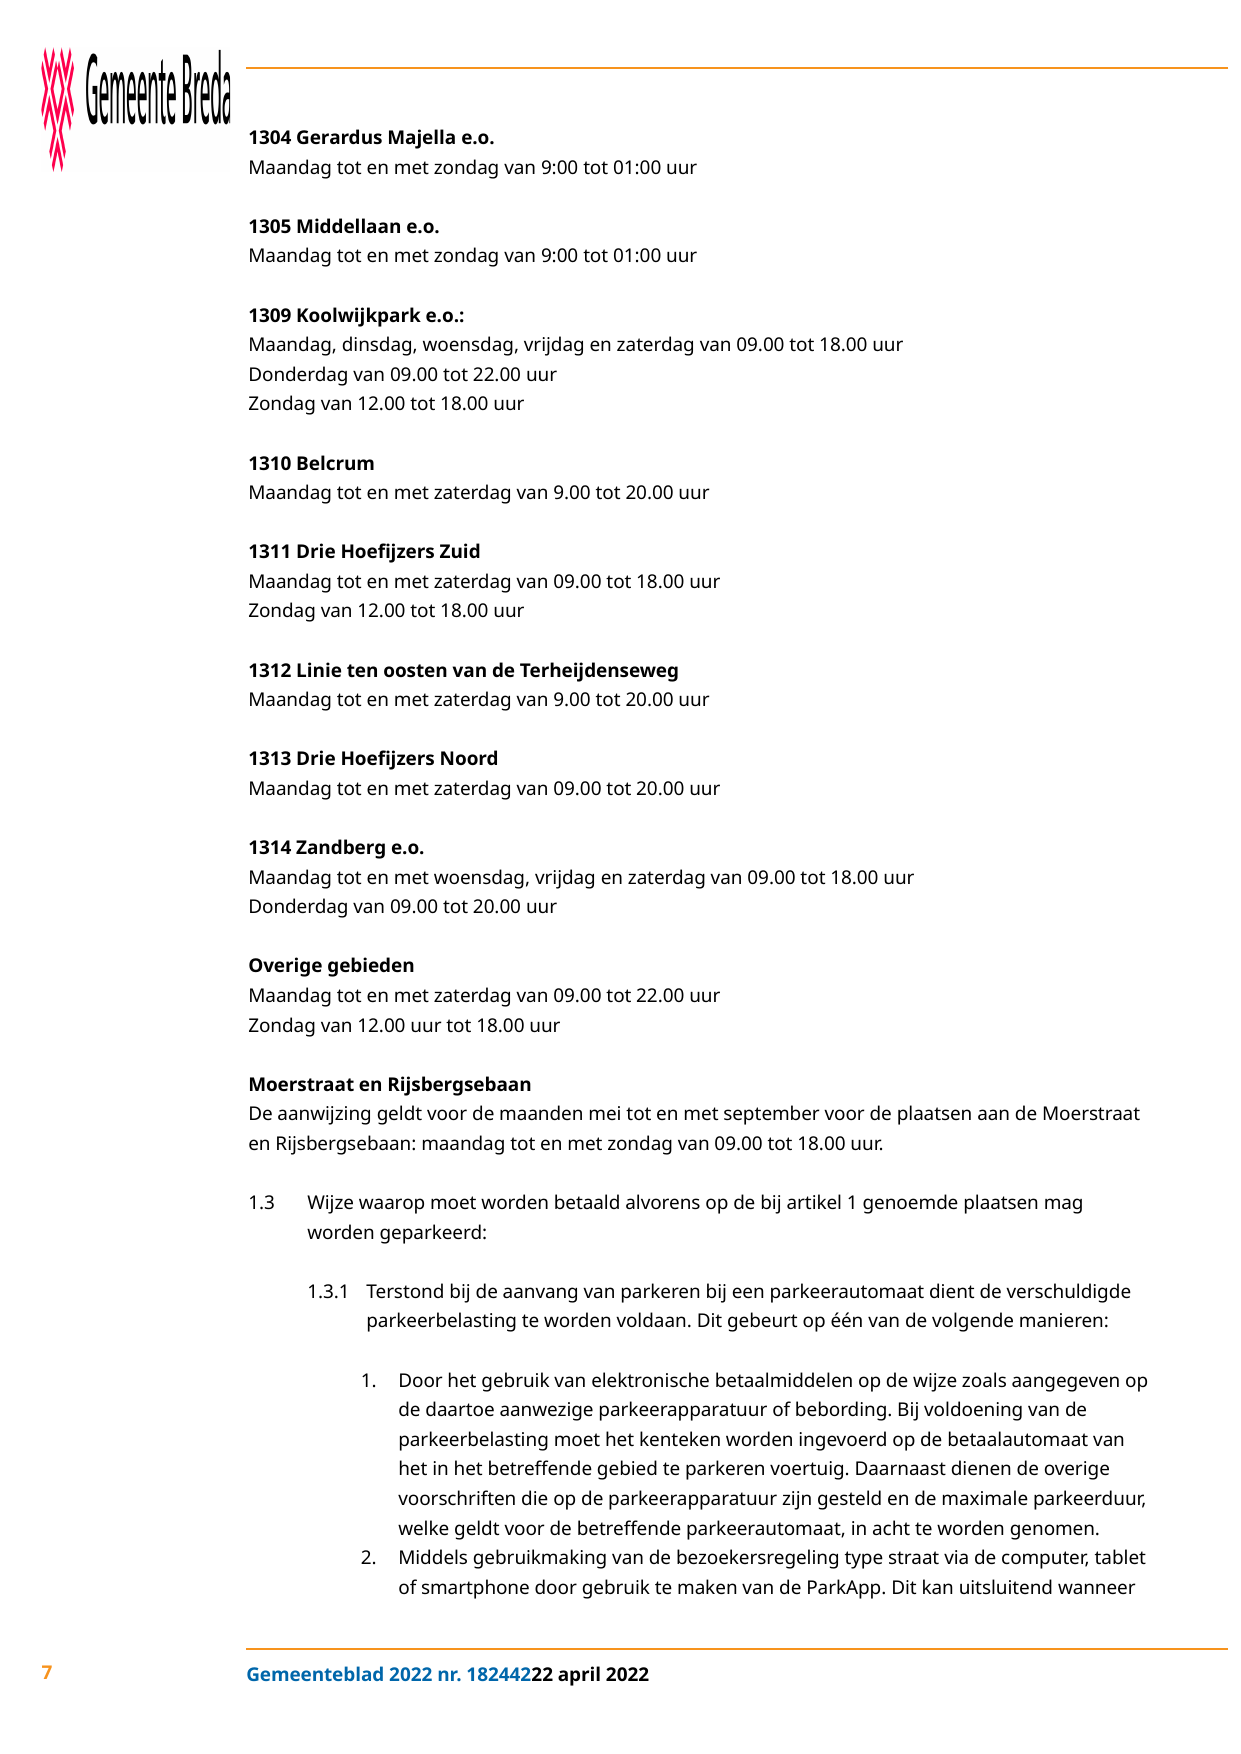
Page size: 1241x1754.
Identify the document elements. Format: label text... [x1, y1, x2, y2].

text 1310 Belcrum [248, 450, 1152, 476]
text Maandag tot en met zaterdag van 09.00 tot 18.00 uur [248, 568, 1152, 594]
list Terstond bij de aanvang van parkeren bij een parkeerautomaat dient de verschuldigde parkeerbelasting te worden voldaan. Dit gebeurt op één van de volgende manieren: [307, 1278, 1152, 1333]
text Maandag tot en met zaterdag van 9.00 tot 20.00 uur [248, 479, 1152, 505]
text 1305 Middellaan e.o. [248, 213, 1152, 239]
text Maandag tot en met zaterdag van 09.00 tot 22.00 uur [248, 982, 1152, 1008]
text Donderdag van 09.00 tot 20.00 uur [248, 893, 1152, 919]
text 1312 Linie ten oosten van de Terheijdenseweg [248, 657, 1152, 683]
text Zondag van 12.00 tot 18.00 uur [248, 391, 1152, 416]
list Wijze waarop moet worden betaald alvorens op de bij artikel 1 genoemde plaatsen mag worden geparkeerd: [248, 1189, 1152, 1245]
list Door het gebruik van elektronische betaalmiddelen op de wijze zoals aangegeven op de daartoe aanwezige parkeerapparatuur of bebording. Bij voldoening van de parkeerbelasting moet het kenteken worden ingevoerd op de betaalautomaat van het in het betreffende gebied te parkeren voertuig. Daarnaast dienen de overige voorschriften die op de parkeerapparatuur zijn gesteld en de maximale parkeerduur, welke geldt voor de betreffende parkeerautomaat, in acht te worden genomen. [361, 1367, 1152, 1541]
text Maandag tot en met zaterdag van 9.00 tot 20.00 uur [248, 686, 1152, 712]
text 1309 Koolwijkpark e.o.: [248, 302, 1152, 328]
text 1313 Drie Hoefijzers Noord [248, 746, 1152, 771]
text Zondag van 12.00 uur tot 18.00 uur [248, 1012, 1152, 1038]
text Maandag tot en met zaterdag van 09.00 tot 20.00 uur [248, 775, 1152, 801]
picture [41, 47, 231, 172]
text 1314 Zandberg e.o. [248, 834, 1152, 860]
text Maandag tot en met zondag van 9:00 tot 01:00 uur [248, 154, 1152, 180]
text 1311 Drie Hoefijzers Zuid [248, 538, 1152, 564]
text Maandag tot en met zondag van 9:00 tot 01:00 uur [248, 243, 1152, 268]
text Moerstraat en Rijsbergsebaan [248, 1071, 1152, 1097]
list Middels gebruikmaking van de bezoekersregeling type straat via de computer, tablet of smartphone door gebruik te maken van de ParkApp. Dit kan uitsluitend wanneer [361, 1544, 1152, 1600]
text Donderdag van 09.00 tot 22.00 uur [248, 361, 1152, 387]
text 1304 Gerardus Majella e.o. [248, 124, 1152, 150]
text Maandag, dinsdag, woensdag, vrijdag en zaterdag van 09.00 tot 18.00 uur [248, 331, 1152, 357]
text Maandag tot en met woensdag, vrijdag en zaterdag van 09.00 tot 18.00 uur [248, 864, 1152, 890]
text Overige gebieden [248, 953, 1152, 978]
text De aanwijzing geldt voor de maanden mei tot en met september voor de plaatsen aan de Moerstraat en Rijsbergsebaan: maandag tot en met zondag van 09.00 tot 18.00 uur. [248, 1101, 1152, 1156]
text Zondag van 12.00 tot 18.00 uur [248, 598, 1152, 623]
